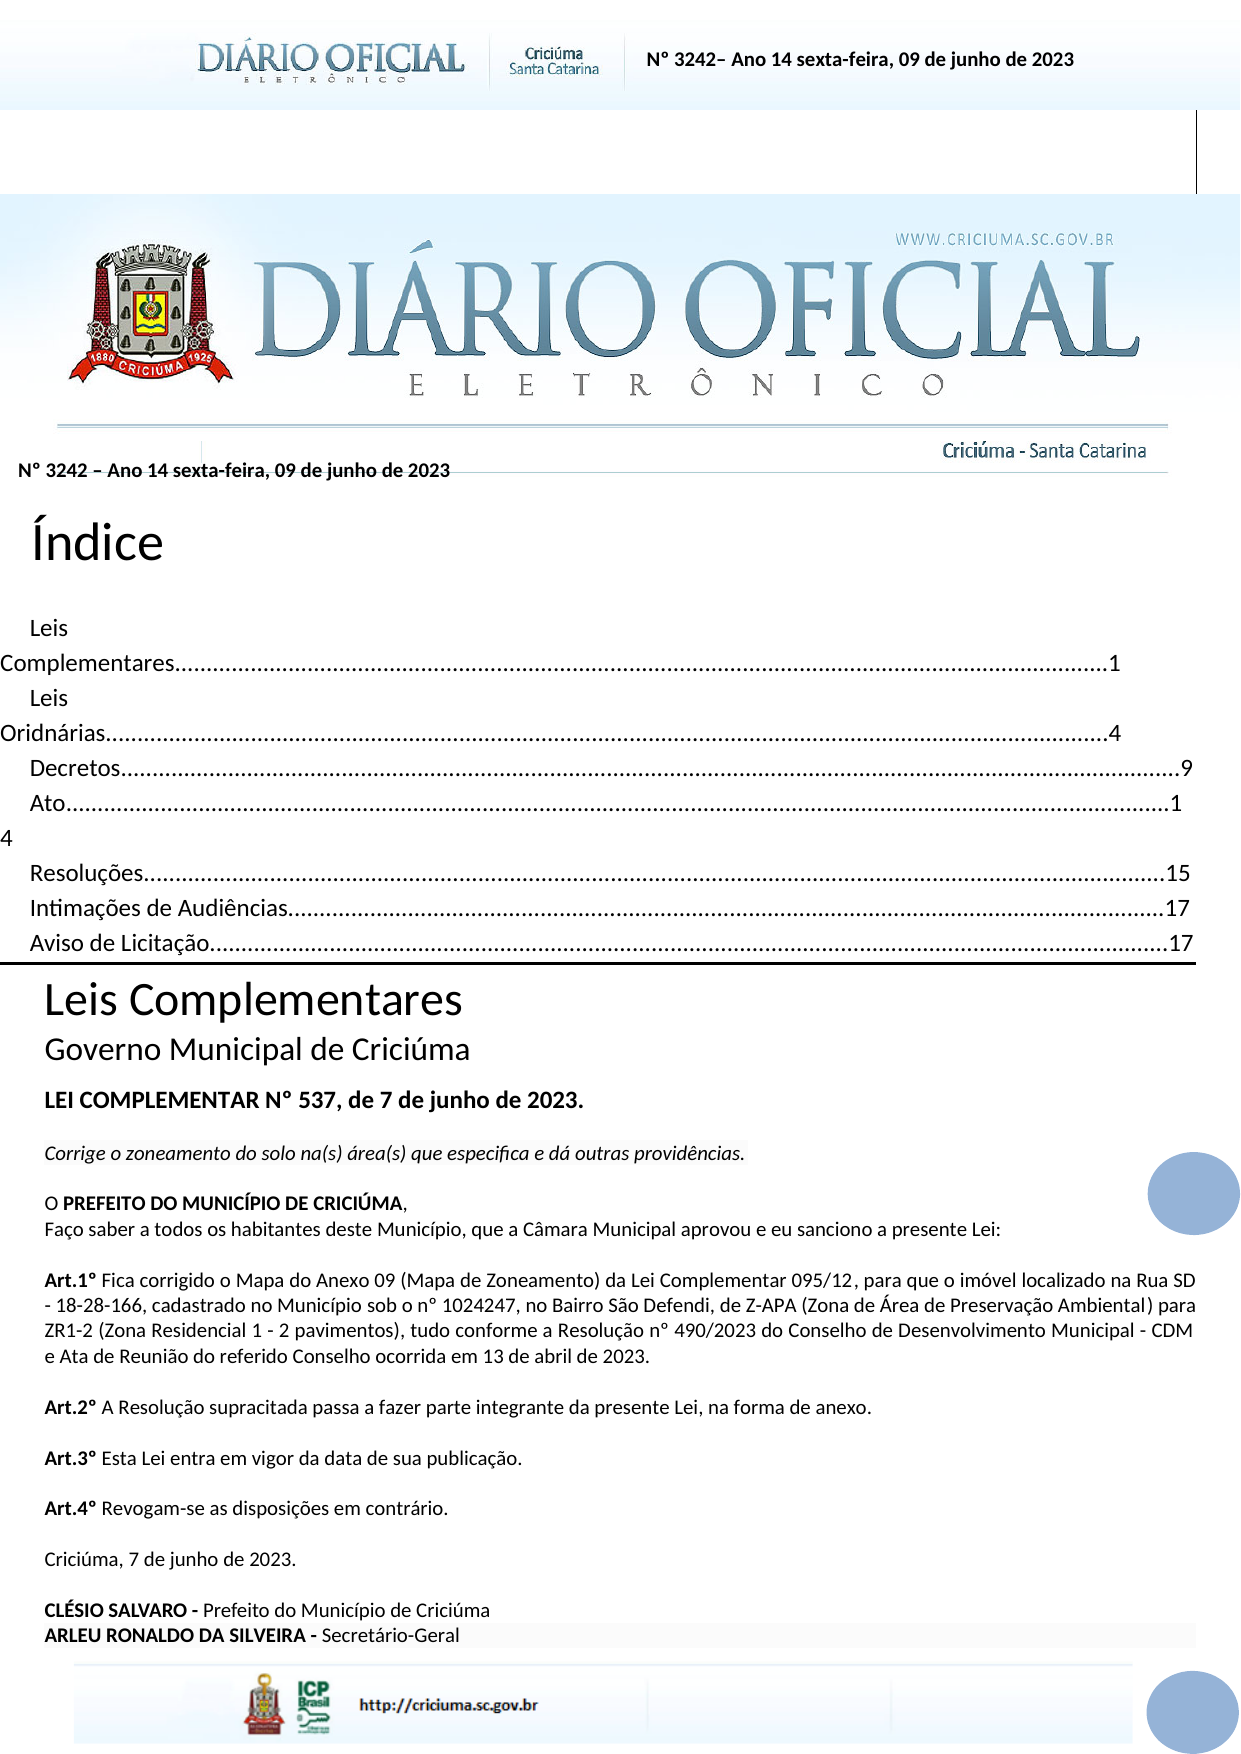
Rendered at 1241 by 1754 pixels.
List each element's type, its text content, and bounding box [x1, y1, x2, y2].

text Criciúma, 7 de junho de 2023. [44, 1546, 1196, 1572]
text Intimações de Audiências...........................................................................................................................................17 [0, 892, 1196, 922]
text Leis Complementares [44, 969, 1196, 1028]
text Faço saber a todos os habitantes deste Município, que a Câmara Municipal aprovou e eu sanciono a presente Lei: [44, 1216, 1196, 1241]
text Governo Municipal de Criciúma [44, 1028, 1196, 1068]
text Aviso de Licitação........................................................................................................................................................17 [0, 927, 1196, 962]
text O PREFEITO DO MUNICÍPIO DE CRICIÚMA, [44, 1191, 1154, 1216]
text CLÉSIO SALVARO - Prefeito do Município de Criciúma [44, 1597, 1196, 1623]
text LEI COMPLEMENTAR Nº 537, de 7 de junho de 2023. [44, 1084, 1196, 1114]
text Corrige o zoneamento do solo na(s) área(s) que especifica e dá outras providências. [44, 1140, 1196, 1165]
text Leis Complementares....................................................................................................................................................1 [0, 612, 1196, 677]
text Art.1º Fica corrigido o Mapa do Anexo 09 (Mapa de Zoneamento) da Lei Complementar 095/12, para que o imóvel localizado na Rua SD - 18-28-166, cadastrado no Município sob o nº 1024247, no Bairro São Defendi, de Z-APA (Zona de Área de Preservação Ambiental) para ZR1-2 (Zona Residencial 1 - 2 pavimentos), tudo conforme a Resolução nº 490/2023 do Conselho de Desenvolvimento Municipal - CDM e Ata de Reunião do referido Conselho ocorrida em 13 de abril de 2023. [44, 1267, 1196, 1368]
text Art.4º Revogam-se as disposições em contrário. [44, 1496, 1196, 1521]
text Ato...............................................................................................................................................................................14 [0, 787, 1196, 852]
text Leis Oridnárias...............................................................................................................................................................4 [0, 682, 1196, 747]
text Art.2º A Resolução supracitada passa a fazer parte integrante da presente Lei, na forma de anexo. [44, 1394, 1196, 1419]
text Art.3º Esta Lei entra em vigor da data de sua publicação. [44, 1445, 1196, 1470]
text Decretos........................................................................................................................................................................9 [0, 752, 1196, 782]
text Resoluções..................................................................................................................................................................15 [0, 857, 1196, 887]
text ARLEU RONALDO DA SILVEIRA - Secretário-Geral [44, 1623, 1196, 1648]
